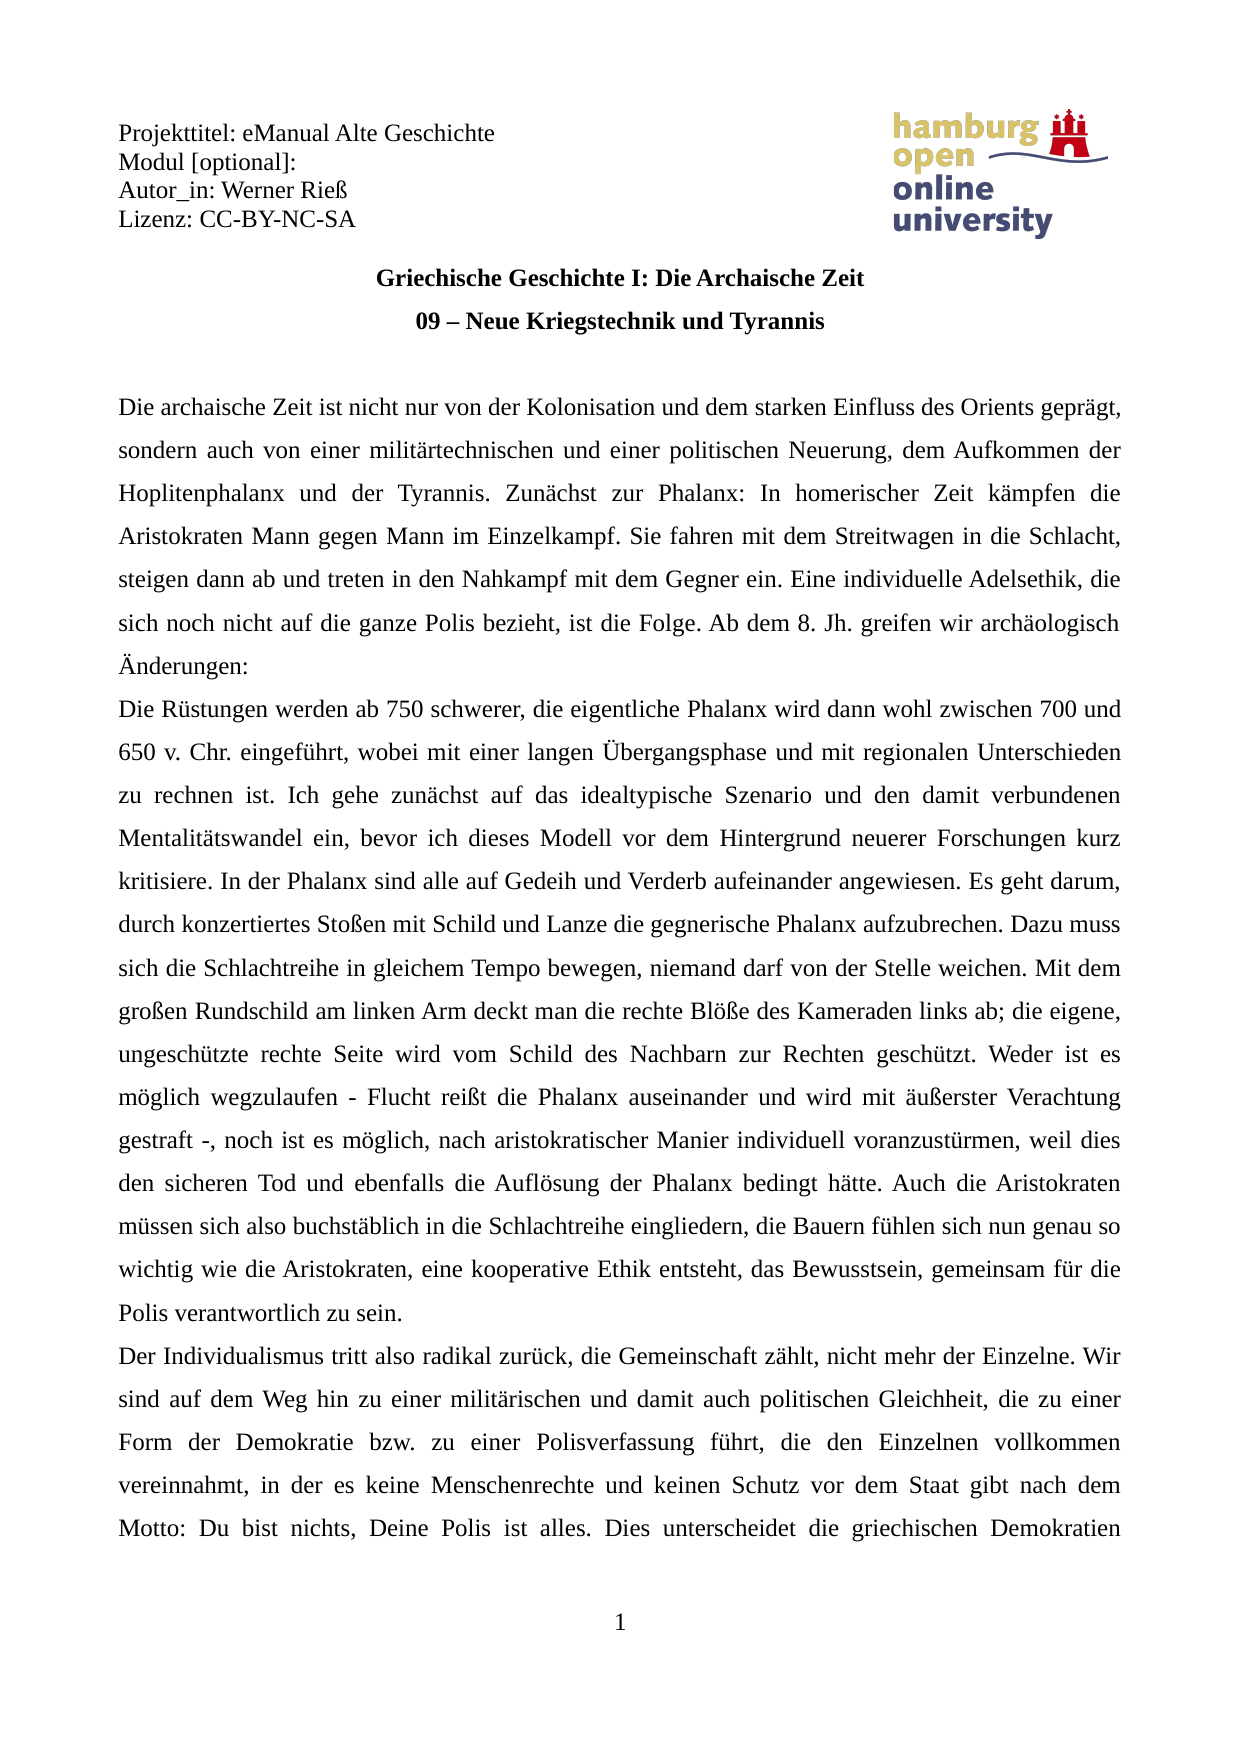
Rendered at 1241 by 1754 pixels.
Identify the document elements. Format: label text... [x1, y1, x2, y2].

text Griechische Geschichte I: Die Archaische Zeit [118, 263, 1122, 291]
text Die archaische Zeit ist nicht nur von der Kolonisation und dem starken Einfluss des Orients geprägt, sondern auch von einer militärtechnischen und einer politischen Neuerung, dem Aufkommen der Hoplitenphalanx und der Tyrannis. Zunächst zur Phalanx: In homerischer Zeit kämpfen die Aristokraten Mann gegen Mann im Einzelkampf. Sie fahren mit dem Streitwagen in die Schlacht, steigen dann ab und treten in den Nahkampf mit dem Gegner ein. Eine individuelle Adelsethik, die sich noch nicht auf die ganze Polis bezieht, ist die Folge. Ab dem 8. Jh. greifen wir archäologisch Änderungen: [118, 392, 1122, 679]
text 09 – Neue Kriegstechnik und Tyrannis [118, 306, 1122, 334]
text Der Individualismus tritt also radikal zurück, die Gemeinschaft zählt, nicht mehr der Einzelne. Wir sind auf dem Weg hin zu einer militärischen und damit auch politischen Gleichheit, die zu einer Form der Demokratie bzw. zu einer Polisverfassung führt, die den Einzelnen vollkommen vereinnahmt, in der es keine Menschenrechte und keinen Schutz vor dem Staat gibt nach dem Motto: Du bist nichts, Deine Polis ist alles. Dies unterscheidet die griechischen Demokratien [118, 1341, 1122, 1542]
picture [893, 109, 1108, 239]
text Die Rüstungen werden ab 750 schwerer, die eigentliche Phalanx wird dann wohl zwischen 700 und 650 v. Chr. eingeführt, wobei mit einer langen Übergangsphase und mit regionalen Unterschieden zu rechnen ist. Ich gehe zunächst auf das idealtypische Szenario und den damit verbundenen Mentalitätswandel ein, bevor ich dieses Modell vor dem Hintergrund neuerer Forschungen kurz kritisiere. In der Phalanx sind alle auf Gedeih und Verderb aufeinander angewiesen. Es geht darum, durch konzertiertes Stoßen mit Schild und Lanze die gegnerische Phalanx aufzubrechen. Dazu muss sich die Schlachtreihe in gleichem Tempo bewegen, niemand darf von der Stelle weichen. Mit dem großen Rundschild am linken Arm deckt man die rechte Blöße des Kameraden links ab; die eigene, ungeschützte rechte Seite wird vom Schild des Nachbarn zur Rechten geschützt. Weder ist es möglich wegzulaufen - Flucht reißt die Phalanx auseinander und wird mit äußerster Verachtung gestraft -, noch ist es möglich, nach aristokratischer Manier individuell voranzustürmen, weil dies den sicheren Tod und ebenfalls die Auflösung der Phalanx bedingt hätte. Auch die Aristokraten müssen sich also buchstäblich in die Schlachtreihe eingliedern, die Bauern fühlen sich nun genau so wichtig wie die Aristokraten, eine kooperative Ethik entsteht, das Bewusstsein, gemeinsam für die Polis verantwortlich zu sein. [118, 694, 1122, 1326]
